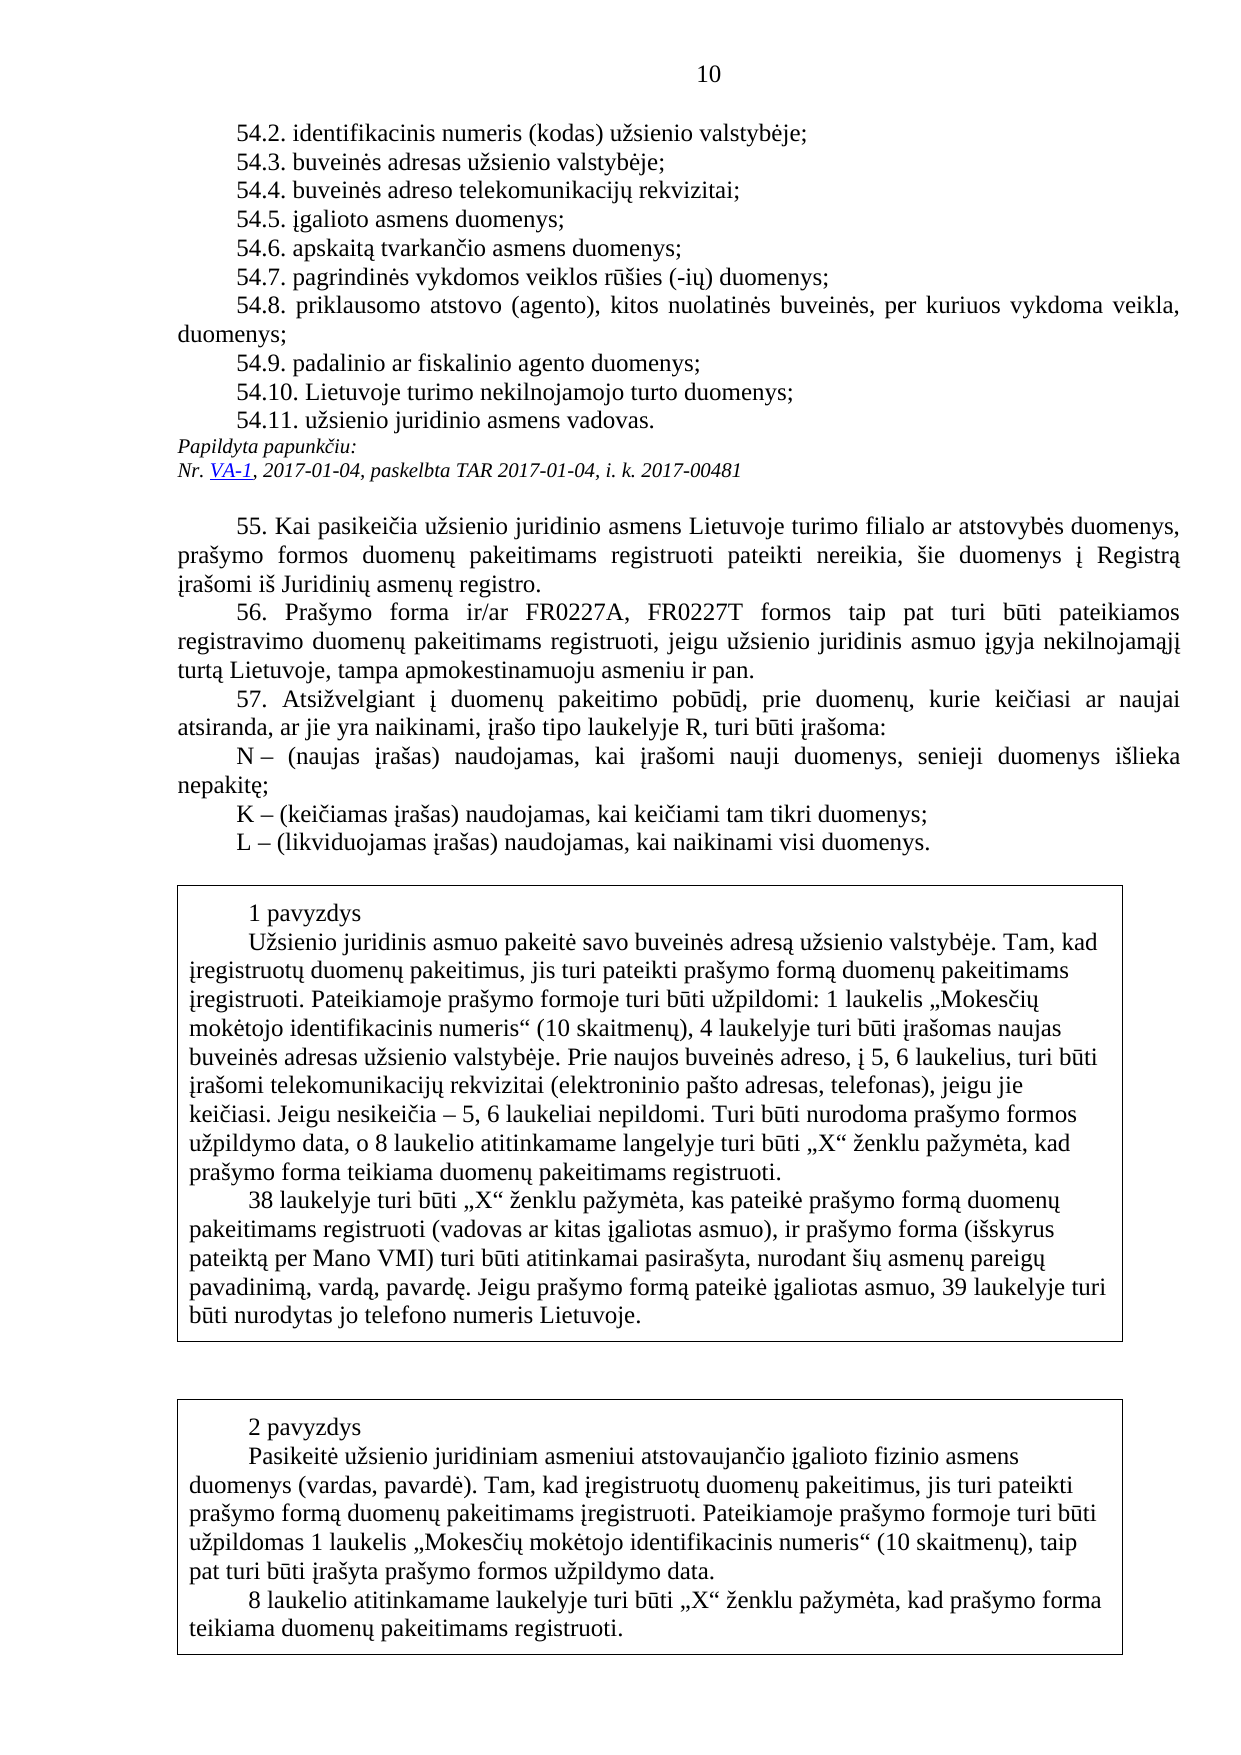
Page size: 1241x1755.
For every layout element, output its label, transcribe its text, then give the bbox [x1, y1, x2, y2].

text 54.10. Lietuvoje turimo nekilnojamojo turto duomenys; [177, 377, 1181, 406]
text Papildyta papunkčiu: [177, 434, 1181, 458]
text 54.11. užsienio juridinio asmens vadovas. [177, 406, 1181, 434]
text 54.7. pagrindinės vykdomos veiklos rūšies (-ių) duomenys; [177, 262, 1181, 291]
text 54.9. padalinio ar fiskalinio agento duomenys; [177, 348, 1181, 377]
table_header 1 pavyzdys Užsienio juridinis asmuo pakeitė savo buveinės adresą užsienio valstybėje. Tam, kad įregistruotų duomenų pakeitimus, jis turi pateikti prašymo formą duomenų pakeitimams įregistruoti. Pateikiamoje prašymo formoje turi būti užpildomi: 1 laukelis „Mokesčių mokėtojo identifikacinis numeris“ (10 skaitmenų), 4 laukelyje turi būti įrašomas naujas buveinės adresas užsienio valstybėje. Prie naujos buveinės adreso, į 5, 6 laukelius, turi būti įrašomi telekomunikacijų rekvizitai (elektroninio pašto adresas, telefonas), jeigu jie keičiasi. Jeigu nesikeičia – 5, 6 laukeliai nepildomi. Turi būti nurodoma prašymo formos užpildymo data, o 8 laukelio atitinkamame langelyje turi būti „X“ ženklu pažymėta, kad prašymo forma teikiama duomenų pakeitimams registruoti. 38 laukelyje turi būti „X“ ženklu pažymėta, kas pateikė prašymo formą duomenų pakeitimams registruoti (vadovas ar kitas įgaliotas asmuo), ir prašymo forma (išskyrus pateiktą per Mano VMI) turi būti atitinkamai pasirašyta, nurodant šių asmenų pareigų pavadinimą, vardą, pavardę. Jeigu prašymo formą pateikė įgaliotas asmuo, 39 laukelyje turi būti nurodytas jo telefono numeris Lietuvoje. [178, 886, 1122, 1341]
text 54.3. buveinės adresas užsienio valstybėje; [177, 147, 1181, 176]
text 57. Atsižvelgiant į duomenų pakeitimo pobūdį, prie duomenų, kurie keičiasi ar naujai atsiranda, ar jie yra naikinami, įrašo tipo laukelyje R, turi būti įrašoma: [177, 684, 1181, 741]
text Nr. VA-1, 2017-01-04, paskelbta TAR 2017-01-04, i. k. 2017-00481 [177, 458, 1181, 482]
text 54.6. apskaitą tvarkančio asmens duomenys; [177, 233, 1181, 262]
text 54.4. buveinės adreso telekomunikacijų rekvizitai; [177, 176, 1181, 204]
text 55. Kai pasikeičia užsienio juridinio asmens Lietuvoje turimo filialo ar atstovybės duomenys, prašymo formos duomenų pakeitimams registruoti pateikti nereikia, šie duomenys į Registrą įrašomi iš Juridinių asmenų registro. [177, 511, 1181, 597]
text N – (naujas įrašas) naudojamas, kai įrašomi nauji duomenys, senieji duomenys išlieka nepakitę; [177, 741, 1181, 799]
text L – (likviduojamas įrašas) naudojamas, kai naikinami visi duomenys. [177, 827, 1181, 856]
text 54.2. identifikacinis numeris (kodas) užsienio valstybėje; [177, 118, 1181, 147]
text 54.8. priklausomo atstovo (agento), kitos nuolatinės buveinės, per kuriuos vykdoma veikla, duomenys; [177, 291, 1181, 348]
text 54.5. įgalioto asmens duomenys; [177, 204, 1181, 233]
table_header 2 pavyzdys Pasikeitė užsienio juridiniam asmeniui atstovaujančio įgalioto fizinio asmens duomenys (vardas, pavardė). Tam, kad įregistruotų duomenų pakeitimus, jis turi pateikti prašymo formą duomenų pakeitimams įregistruoti. Pateikiamoje prašymo formoje turi būti užpildomas 1 laukelis „Mokesčių mokėtojo identifikacinis numeris“ (10 skaitmenų), taip pat turi būti įrašyta prašymo formos užpildymo data. 8 laukelio atitinkamame laukelyje turi būti „X“ ženklu pažymėta, kad prašymo forma teikiama duomenų pakeitimams registruoti. [178, 1400, 1122, 1654]
text K – (keičiamas įrašas) naudojamas, kai keičiami tam tikri duomenys; [177, 799, 1181, 827]
text 56. Prašymo forma ir/ar FR0227A, FR0227T formos taip pat turi būti pateikiamos registravimo duomenų pakeitimams registruoti, jeigu užsienio juridinis asmuo įgyja nekilnojamąjį turtą Lietuvoje, tampa apmokestinamuoju asmeniu ir pan. [177, 597, 1181, 684]
